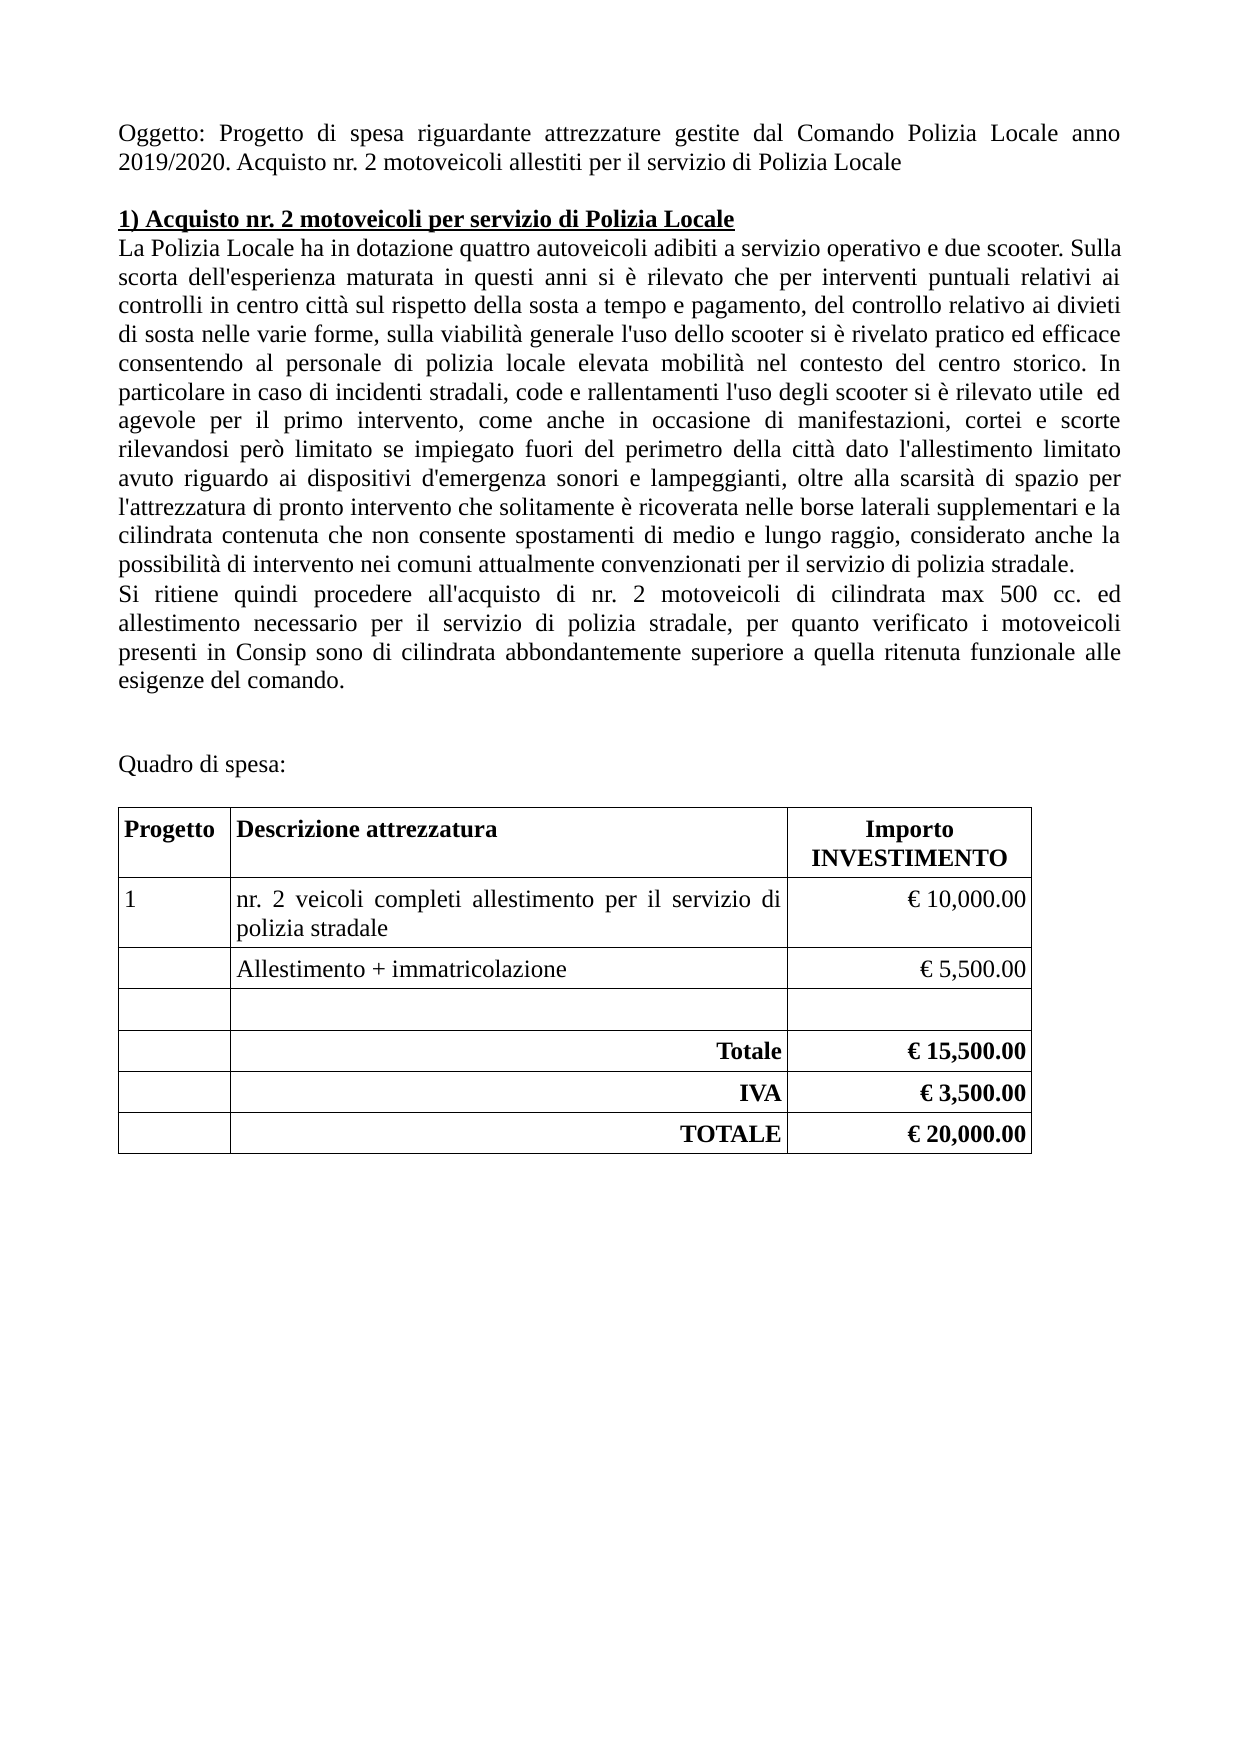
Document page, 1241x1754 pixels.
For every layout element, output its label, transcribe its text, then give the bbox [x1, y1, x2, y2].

text Si ritiene quindi procedere all'acquisto di nr. 2 motoveicoli di cilindrata max 500 cc. ed allestimento necessario per il servizio di polizia stradale, per quanto verificato i motoveicoli presenti in Consip sono di cilindrata abbondantemente superiore a quella ritenuta funzionale alle esigenze del comando. [118, 579, 1122, 694]
table_cell TOTALE [231, 1113, 787, 1153]
text Quadro di spesa: [118, 749, 1122, 778]
table_cell nr. 2 veicoli completi allestimento per il servizio di polizia stradale [231, 878, 787, 947]
table_cell € 5.500,00 [788, 948, 1031, 988]
table_cell € 15.500,00 [788, 1031, 1031, 1071]
table_cell € 10.000,00 [788, 878, 1031, 947]
table_header Descrizione attrezzatura [231, 808, 787, 877]
table_cell [119, 948, 230, 988]
table_cell IVA [231, 1072, 787, 1112]
table_cell [119, 1031, 230, 1071]
table_cell [119, 1113, 230, 1153]
text La Polizia Locale ha in dotazione quattro autoveicoli adibiti a servizio operativo e due scooter. Sulla scorta dell'esperienza maturata in questi anni si è rilevato che per interventi puntuali relativi ai controlli in centro città sul rispetto della sosta a tempo e pagamento, del controllo relativo ai divieti di sosta nelle varie forme, sulla viabilità generale l'uso dello scooter si è rivelato pratico ed efficace consentendo al personale di polizia locale elevata mobilità nel contesto del centro storico. In particolare in caso di incidenti stradali, code e rallentamenti l'uso degli scooter si è rilevato utile ed agevole per il primo intervento, come anche in occasione di manifestazioni, cortei e scorte rilevandosi però limitato se impiegato fuori del perimetro della città dato l'allestimento limitato avuto riguardo ai dispositivi d'emergenza sonori e lampeggianti, oltre alla scarsità di spazio per l'attrezzatura di pronto intervento che solitamente è ricoverata nelle borse laterali supplementari e la cilindrata contenuta che non consente spostamenti di medio e lungo raggio, considerato anche la possibilità di intervento nei comuni attualmente convenzionati per il servizio di polizia stradale. [118, 233, 1122, 578]
text Oggetto: Progetto di spesa riguardante attrezzature gestite dal Comando Polizia Locale anno 2019/2020. Acquisto nr. 2 motoveicoli allestiti per il servizio di Polizia Locale [118, 118, 1122, 176]
table_header Progetto [119, 808, 230, 877]
text 1) Acquisto nr. 2 motoveicoli per servizio di Polizia Locale [118, 204, 1122, 233]
table_cell € 3.500,00 [788, 1072, 1031, 1112]
table_cell Totale [231, 1031, 787, 1071]
table_cell € 20.000,00 [788, 1113, 1031, 1153]
table_cell [119, 989, 230, 1029]
table_cell 1 [119, 878, 230, 947]
table_cell [231, 989, 787, 1029]
table_cell [788, 989, 1031, 1029]
table_cell [119, 1072, 230, 1112]
table_cell Allestimento + immatricolazione [231, 948, 787, 988]
table_header Importo INVESTIMENTO [788, 808, 1031, 877]
